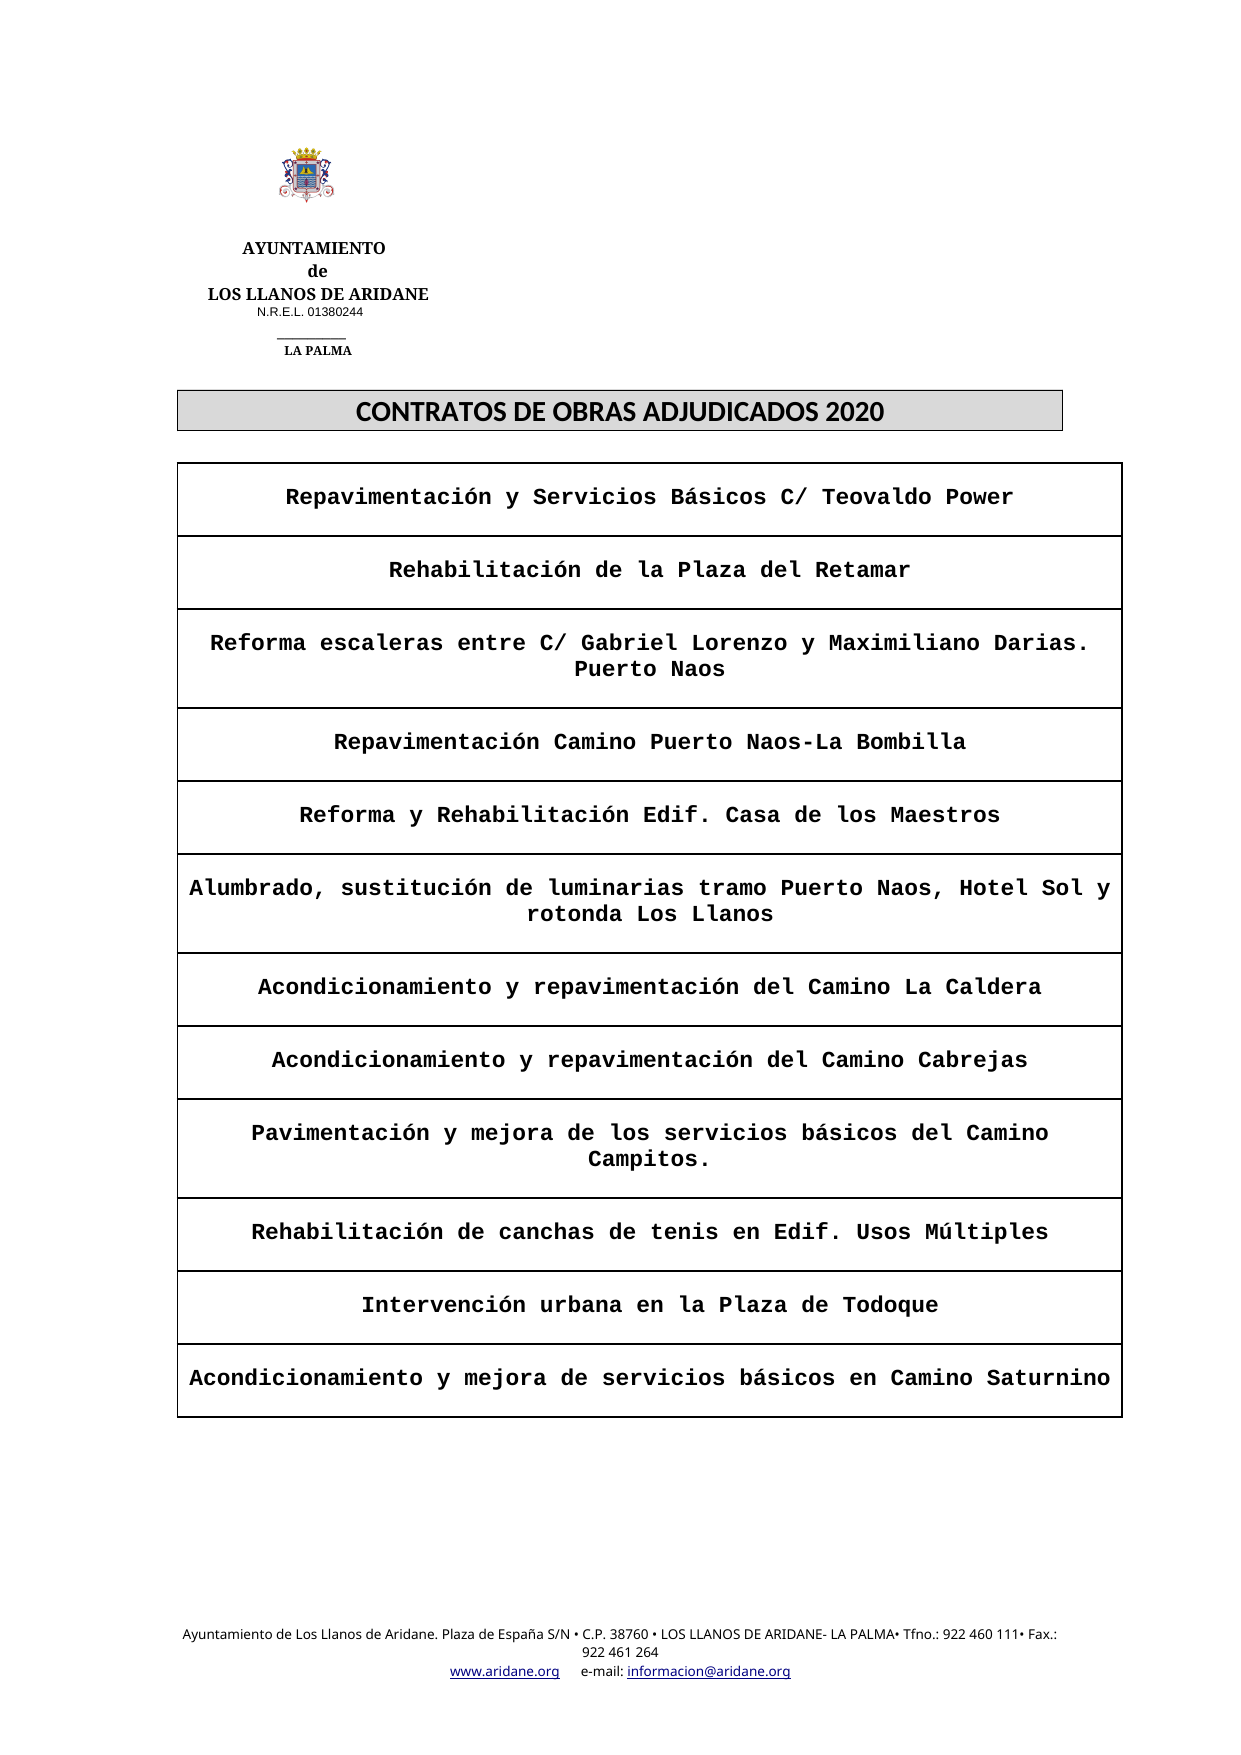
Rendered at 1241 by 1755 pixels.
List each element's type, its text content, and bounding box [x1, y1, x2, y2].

table_cell Pavimentación y mejora de los servicios básicos del Camino Campitos. [178, 1100, 1121, 1197]
table_header Repavimentación y Servicios Básicos C/ Teovaldo Power [178, 464, 1121, 535]
table_cell Reforma y Rehabilitación Edif. Casa de los Maestros [178, 782, 1121, 853]
table_cell Rehabilitación de canchas de tenis en Edif. Usos Múltiples [178, 1199, 1121, 1270]
table_cell Alumbrado, sustitución de luminarias tramo Puerto Naos, Hotel Sol y rotonda Los Llanos [178, 855, 1121, 952]
table_cell Repavimentación Camino Puerto Naos-La Bombilla [178, 709, 1121, 780]
table_cell Intervención urbana en la Plaza de Todoque [178, 1272, 1121, 1343]
table_cell Acondicionamiento y repavimentación del Camino La Caldera [178, 954, 1121, 1025]
text CONTRATOS DE OBRAS ADJUDICADOS 2020 [178, 391, 1062, 430]
table_cell Acondicionamiento y mejora de servicios básicos en Camino Saturnino [178, 1345, 1121, 1416]
table_cell Rehabilitación de la Plaza del Retamar [178, 537, 1121, 608]
table_cell Acondicionamiento y repavimentación del Camino Cabrejas [178, 1027, 1121, 1098]
table_cell Reforma escaleras entre C/ Gabriel Lorenzo y Maximiliano Darias. Puerto Naos [178, 610, 1121, 707]
